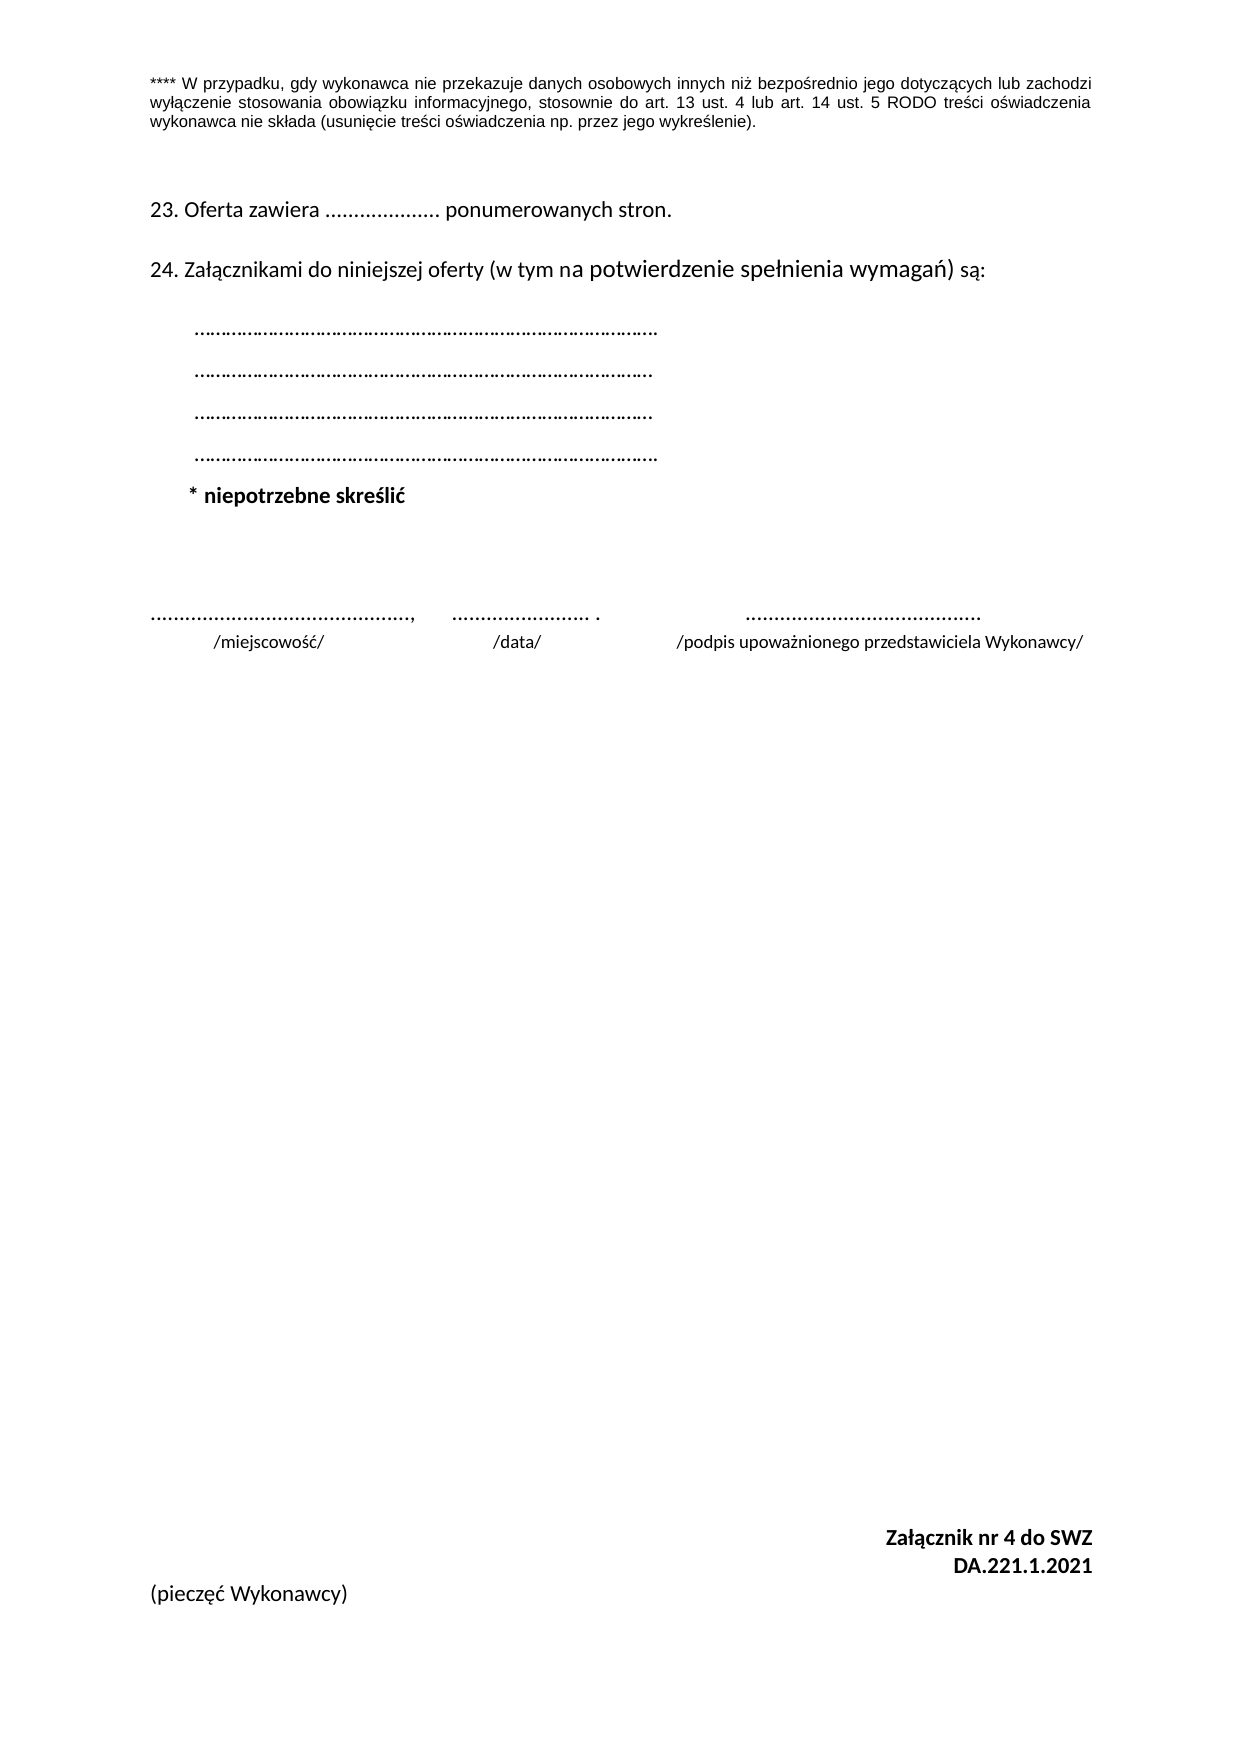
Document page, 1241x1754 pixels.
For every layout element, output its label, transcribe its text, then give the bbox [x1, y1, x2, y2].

text **** W przypadku, gdy wykonawca nie przekazuje danych osobowych innych niż bezpośrednio jego dotyczących lub zachodzi wyłączenie stosowania obowiązku informacyjnego, stosownie do art. 13 ust. 4 lub art. 14 ust. 5 RODO treści oświadczenia wykonawca nie składa (usunięcie treści oświadczenia np. przez jego wykreślenie). [150, 74, 1092, 131]
text ............................................., ........................ . ......................................... [150, 598, 1092, 626]
text …………………………………………………………………………… [150, 355, 1092, 383]
text /miejscowość/ /data/ /podpis upoważnionego przedstawiciela Wykonawcy/ [150, 630, 1092, 653]
text DA.221.1.2021 [694, 1551, 1092, 1579]
text …………………………………………………………………………… [150, 397, 1092, 425]
text ……………………………………………………………………………. [150, 313, 1092, 341]
text ……………………………………………………………………………. [150, 439, 1092, 467]
text 23. Oferta zawiera .................... ponumerowanych stron. [150, 196, 1092, 224]
text Załącznik nr 4 do SWZ [667, 1523, 1092, 1551]
list * niepotrzebne skreślić [187, 481, 1092, 509]
text (pieczęć Wykonawcy) [150, 1579, 1092, 1607]
text 24. Załącznikami do niniejszej oferty (w tym na potwierdzenie spełnienia wymagań) są: [150, 253, 1092, 283]
